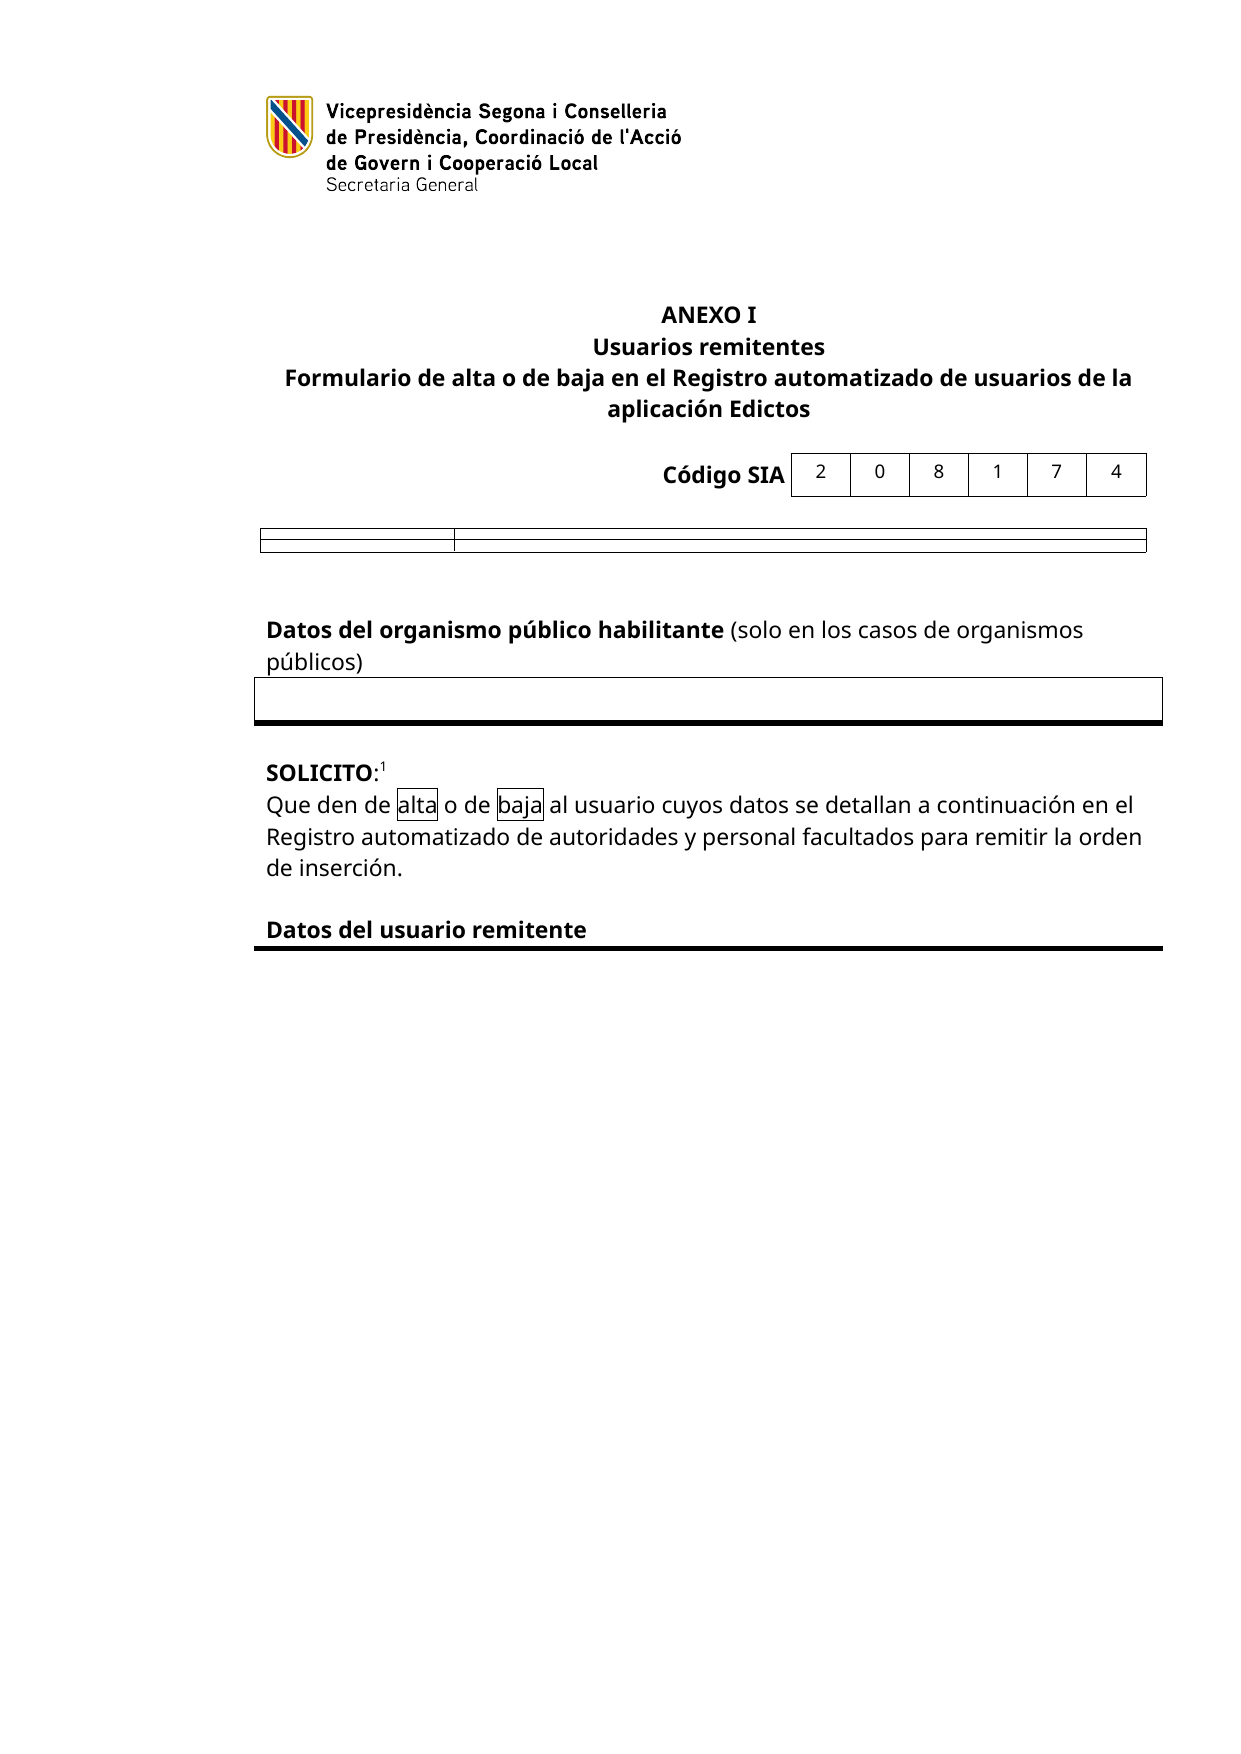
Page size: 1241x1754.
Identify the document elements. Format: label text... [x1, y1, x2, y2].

text Datos del organismo público habilitante (solo en los casos de organismos públicos) [266, 614, 1152, 677]
picture [261, 86, 688, 199]
table_header 1 [969, 454, 1027, 496]
table_cell A04027018 [455, 540, 1146, 551]
table_header Código SIA [656, 453, 791, 496]
text Datos del usuario remitente [266, 914, 1152, 946]
text Usuarios remitentes [266, 331, 1152, 362]
text SOLICITO:1 [266, 757, 1152, 788]
table_cell Código DIR3 [261, 540, 454, 551]
text Formulario de alta o de baja en el Registro automatizado de usuarios de la aplicación Edictos [266, 362, 1152, 424]
text Que den de alta o de baja al usuario cuyos datos se detallan a continuación en el Registro automatizado de autoridades y personal facultados para remitir la orden de inserción. [266, 788, 1152, 883]
table_header 2 [792, 454, 850, 496]
text ANEXO I [266, 299, 1152, 331]
table_header 0 [851, 454, 909, 496]
table_header Secretaria General Consejería Presidencia, Coordinación de la Acción de Gobierno y Cooperación Local [455, 529, 1146, 539]
table_header 8 [910, 454, 968, 496]
table_header Nombre y apellidos: [255, 678, 1162, 719]
table_header 4 [1087, 454, 1146, 496]
table_header Destino [261, 529, 454, 539]
table_header 7 [1028, 454, 1086, 496]
